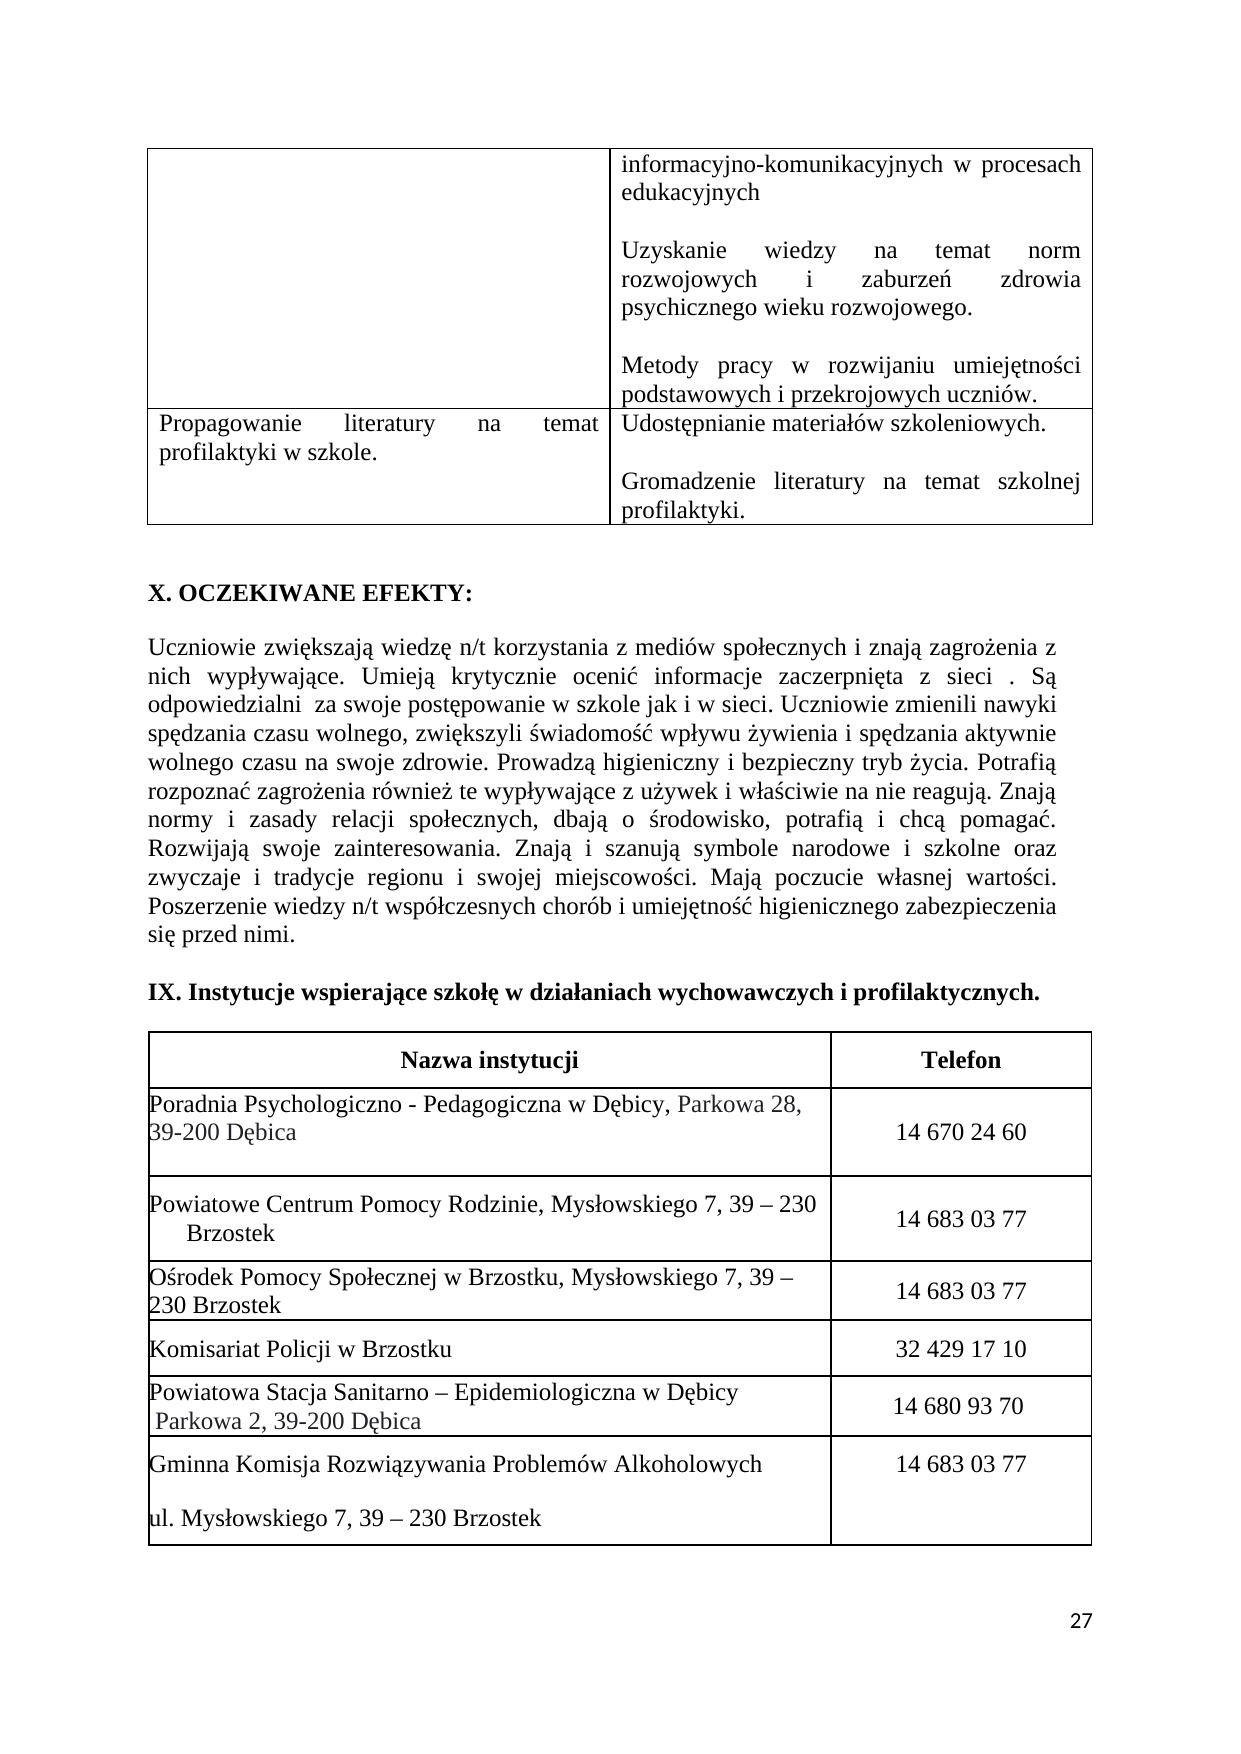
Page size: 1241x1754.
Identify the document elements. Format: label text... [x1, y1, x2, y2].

table_cell Gminna Komisja Rozwiązywania Problemów Alkoholowych ul. Mysłowskiego 7, 39 – 230 Brzostek [150, 1437, 830, 1544]
table_cell Komisariat Policji w Brzostku [150, 1321, 830, 1375]
table_header Telefon [832, 1033, 1091, 1087]
table_cell Propagowanie literatury na temat profilaktyki w szkole. [148, 409, 609, 523]
table_cell [148, 149, 609, 407]
table_cell Udostępnianie materiałów szkoleniowych. Gromadzenie literatury na temat szkolnej profilaktyki. [611, 409, 1092, 523]
text Uczniowie zwiększają wiedzę n/t korzystania z mediów społecznych i znają zagrożenia z nich wypływające. Umieją krytycznie ocenić informacje zaczerpnięta z sieci . Są odpowiedzialni za swoje postępowanie w szkole jak i w sieci. Uczniowie zmienili nawyki spędzania czasu wolnego, zwiększyli świadomość wpływu żywienia i spędzania aktywnie wolnego czasu na swoje zdrowie. Prowadzą higieniczny i bezpieczny tryb życia. Potrafią rozpoznać zagrożenia również te wypływające z używek i właściwie na nie reagują. Znają normy i zasady relacji społecznych, dbają o środowisko, potrafią i chcą pomagać. Rozwijają swoje zainteresowania. Znają i szanują symbole narodowe i szkolne oraz zwyczaje i tradycje regionu i swojej miejscowości. Mają poczucie własnej wartości. Poszerzenie wiedzy n/t współczesnych chorób i umiejętność higienicznego zabezpieczenia się przed nimi. [148, 632, 1058, 948]
table_cell informacyjno-komunikacyjnych w procesach edukacyjnych Uzyskanie wiedzy na temat norm rozwojowych i zaburzeń zdrowia psychicznego wieku rozwojowego. Metody pracy w rozwijaniu umiejętności podstawowych i przekrojowych uczniów. [611, 149, 1092, 407]
table_cell 14 670 24 60 [832, 1089, 1091, 1175]
table_header Nazwa instytucji [150, 1033, 830, 1087]
table_cell 14 680 93 70 [832, 1377, 1091, 1434]
table_cell Ośrodek Pomocy Społecznej w Brzostku, Mysłowskiego 7, 39 – 230 Brzostek [150, 1262, 830, 1319]
table_cell 32 429 17 10 [832, 1321, 1091, 1375]
table_cell 14 683 03 77 [832, 1437, 1091, 1544]
table_cell 14 683 03 77 [832, 1262, 1091, 1319]
table_cell Powiatowe Centrum Pomocy Rodzinie, Mysłowskiego 7, 39 – 230 Brzostek [150, 1177, 830, 1259]
text X. OCZEKIWANE EFEKTY: [148, 578, 1058, 607]
text IX. Instytucje wspierające szkołę w działaniach wychowawczych i profilaktycznych. [148, 977, 1093, 1006]
table_cell 14 683 03 77 [832, 1177, 1091, 1259]
